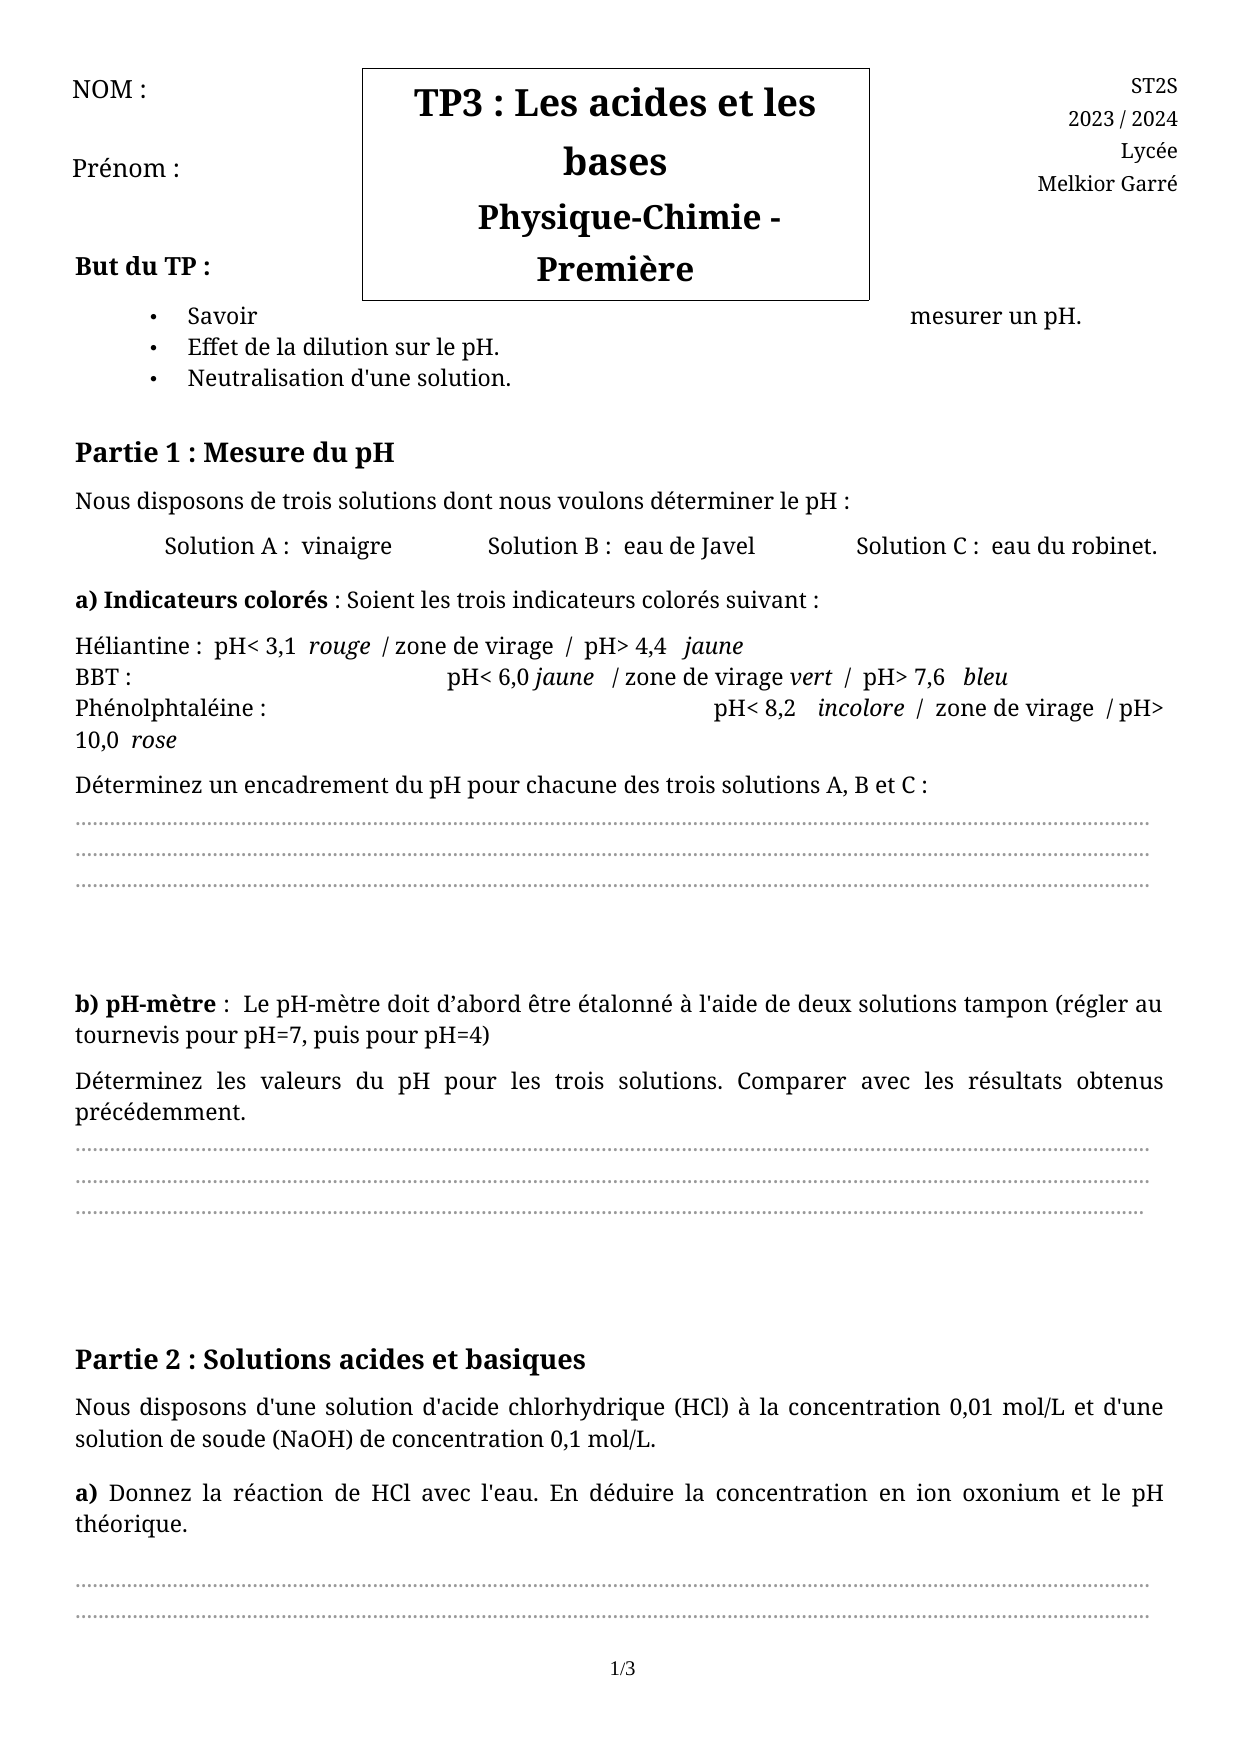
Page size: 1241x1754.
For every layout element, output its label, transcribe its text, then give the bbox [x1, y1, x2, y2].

text ............................................................................................................................................................................................ [75, 863, 1165, 894]
text NOM : [72, 72, 265, 106]
text ............................................................................................................................................................................................ [75, 832, 1165, 863]
text But du TP : [75, 249, 362, 283]
text Solution A : vinaigre Solution B : eau de Javel Solution C : eau du robinet. [75, 530, 1165, 561]
text a) Indicateurs colorés : Soient les trois indicateurs colorés suivant : [75, 584, 1165, 615]
text ........................................................................................................................................................................................... [75, 1190, 1165, 1221]
text BBT : pH< 6,0 jaune / zone de virage vert / pH> 7,6 bleu [75, 661, 1165, 692]
text ............................................................................................................................................................................................ [75, 1158, 1165, 1190]
text Nous disposons d'une solution d'acide chlorhydrique (HCl) à la concentration 0,01 mol/L et d'une solution de soude (NaOH) de concentration 0,1 mol/L. [75, 1391, 1165, 1454]
text ............................................................................................................................................................................................ [75, 1127, 1165, 1158]
text ............................................................................................................................................................................................ [75, 1594, 1165, 1626]
text [870, 249, 1165, 283]
text Nous disposons de trois solutions dont nous voulons déterminer le pH : [75, 484, 1165, 516]
list Effet de la dilution sur le pH. [150, 331, 1165, 362]
text b) pH-mètre : Le pH-mètre doit d’abord être étalonné à l'aide de deux solutions tampon (régler au tournevis pour pH=7, puis pour pH=4) [75, 988, 1165, 1050]
text ST2S [1000, 71, 1178, 100]
text Physique-Chimie - Première [371, 194, 860, 291]
text Héliantine : pH< 3,1 rouge / zone de virage / pH> 4,4 jaune [75, 630, 1165, 661]
text Phénolphtaléine : pH< 8,2 incolore / zone de virage / pH> 10,0 rose [75, 692, 1165, 755]
text 2023 / 2024 [1000, 104, 1178, 132]
text TP3 : Les acides et les bases [371, 76, 860, 186]
text Partie 1 : Mesure du pH [75, 433, 1165, 470]
text Partie 2 : Solutions acides et basiques [75, 1340, 1165, 1377]
text ............................................................................................................................................................................................ [75, 1563, 1165, 1594]
text Déterminez les valeurs du pH pour les trois solutions. Comparer avec les résultats obtenus précédemment. [75, 1065, 1165, 1127]
text a) Donnez la réaction de HCl avec l'eau. En déduire la concentration en ion oxonium et le pH théorique. [75, 1477, 1165, 1539]
text Melkior Garré [1000, 169, 1178, 198]
text Lycée [1000, 137, 1178, 165]
list Neutralisation d'une solution. [150, 362, 1165, 394]
text ............................................................................................................................................................................................ [75, 800, 1165, 832]
text Prénom : [72, 150, 265, 184]
text Déterminez un encadrement du pH pour chacune des trois solutions A, B et C : [75, 769, 1165, 800]
list Savoir mesurer un pH. [150, 300, 1165, 331]
